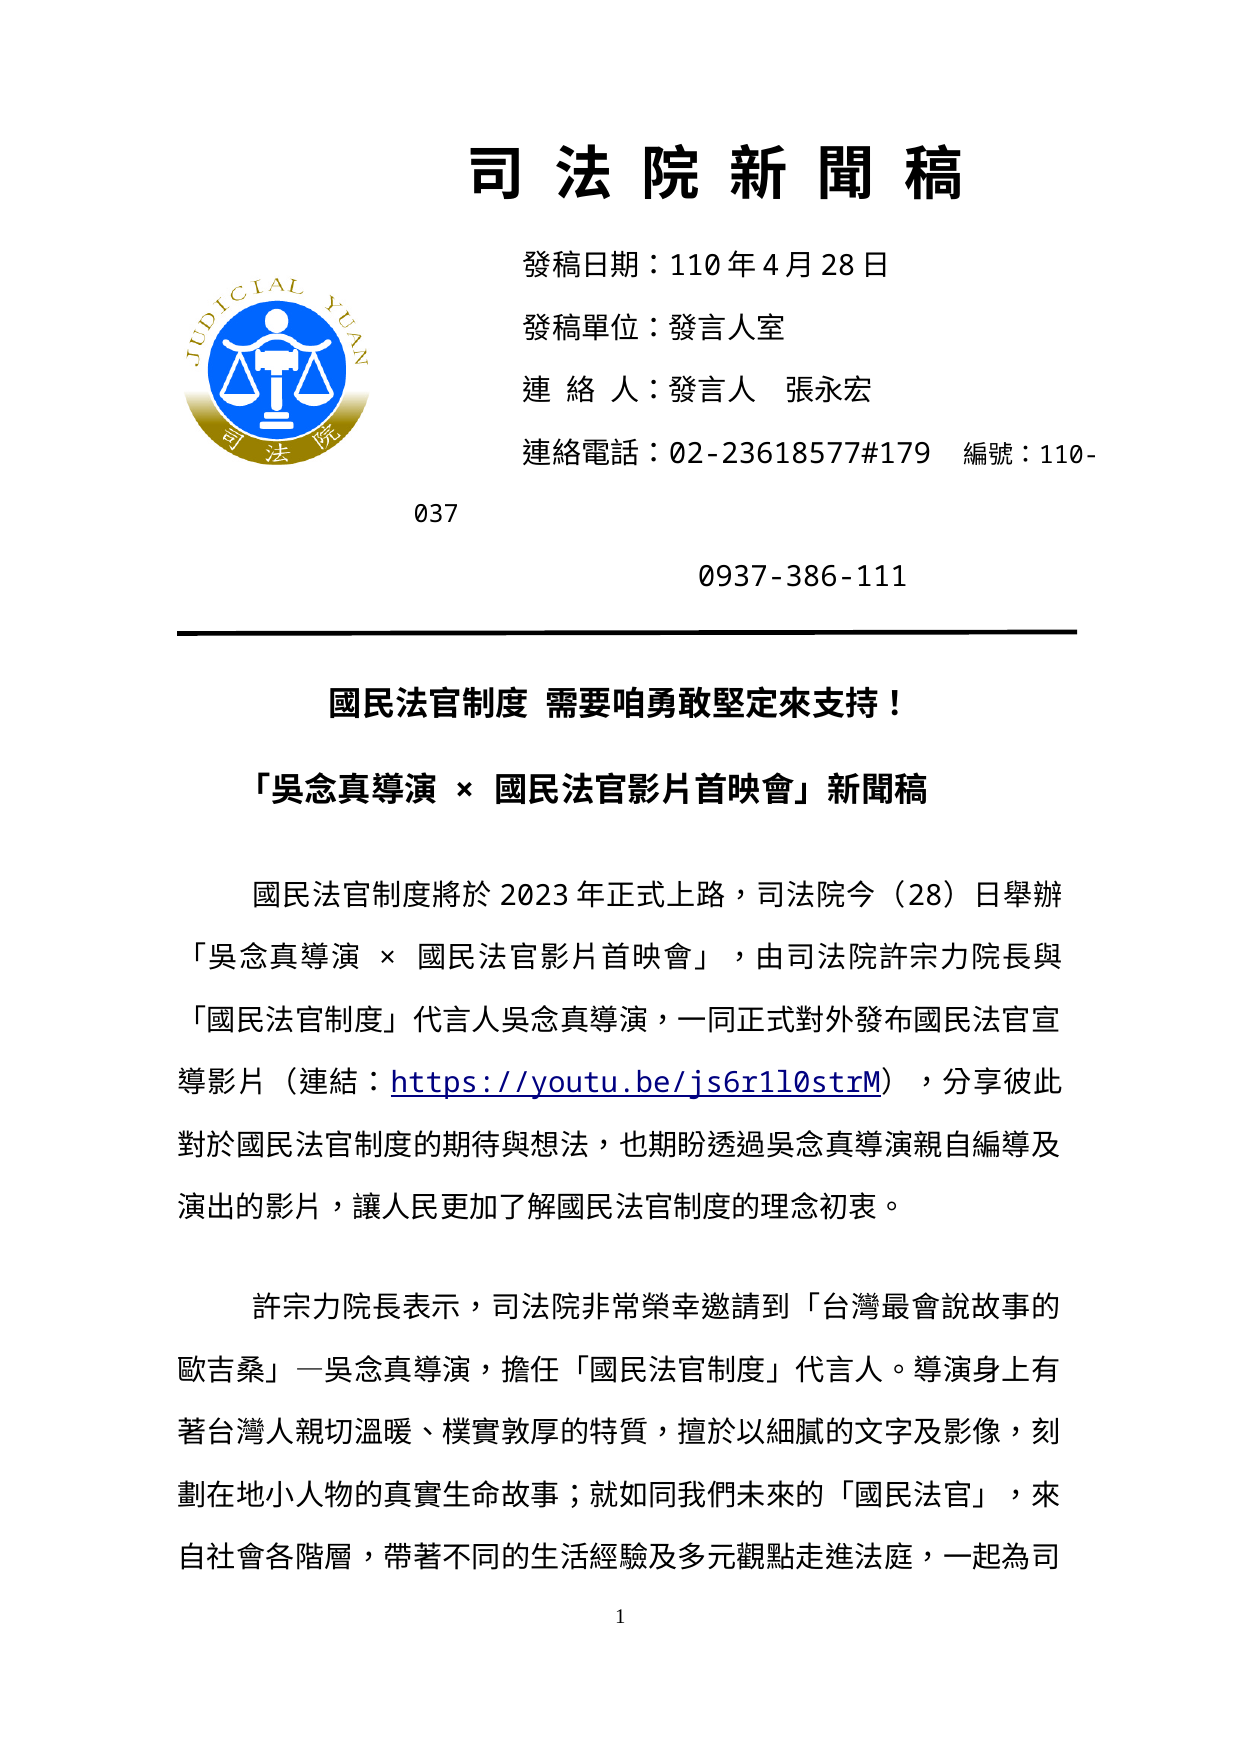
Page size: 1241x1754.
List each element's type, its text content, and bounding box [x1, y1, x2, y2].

text 許宗力院長表示，司法院非常榮幸邀請到「台灣最會說故事的歐吉桑」—吳念真導演，擔任「國民法官制度」代言人。導演身上有著台灣人親切溫暖、樸實敦厚的特質，擅於以細膩的文字及影像，刻劃在地小人物的真實生命故事；就如同我們未來的「國民法官」，來自社會各階層，帶著不同的生活經驗及多元觀點走進法庭，一起為司 [177, 1263, 1063, 1576]
text 國民法官制度將於2023年正式上路，司法院今（28）日舉辦「吳念真導演 × 國民法官影片首映會」，由司法院許宗力院長與「國民法官制度」代言人吳念真導演，一同正式對外發布國民法官宣導影片（連結：https://youtu.be/js6r1l0strM），分享彼此對於國民法官制度的期待與想法，也期盼透過吳念真導演親自編導及演出的影片，讓人民更加了解國民法官制度的理念初衷。 [177, 851, 1063, 1226]
table_header 司 法 院 新 聞 稿 發稿日期：110年4月28日 發稿單位：發言人室 連 絡 人：發言人 張永宏 連絡電話：02-23618577#179 編號：110-037 0937-386-111 [410, 96, 1120, 596]
text 國民法官制度 需要咱勇敢堅定來支持！ [177, 659, 1063, 721]
text 「吳念真導演 × 國民法官影片首映會」新聞稿 [177, 745, 1063, 808]
table_header [161, 96, 410, 596]
